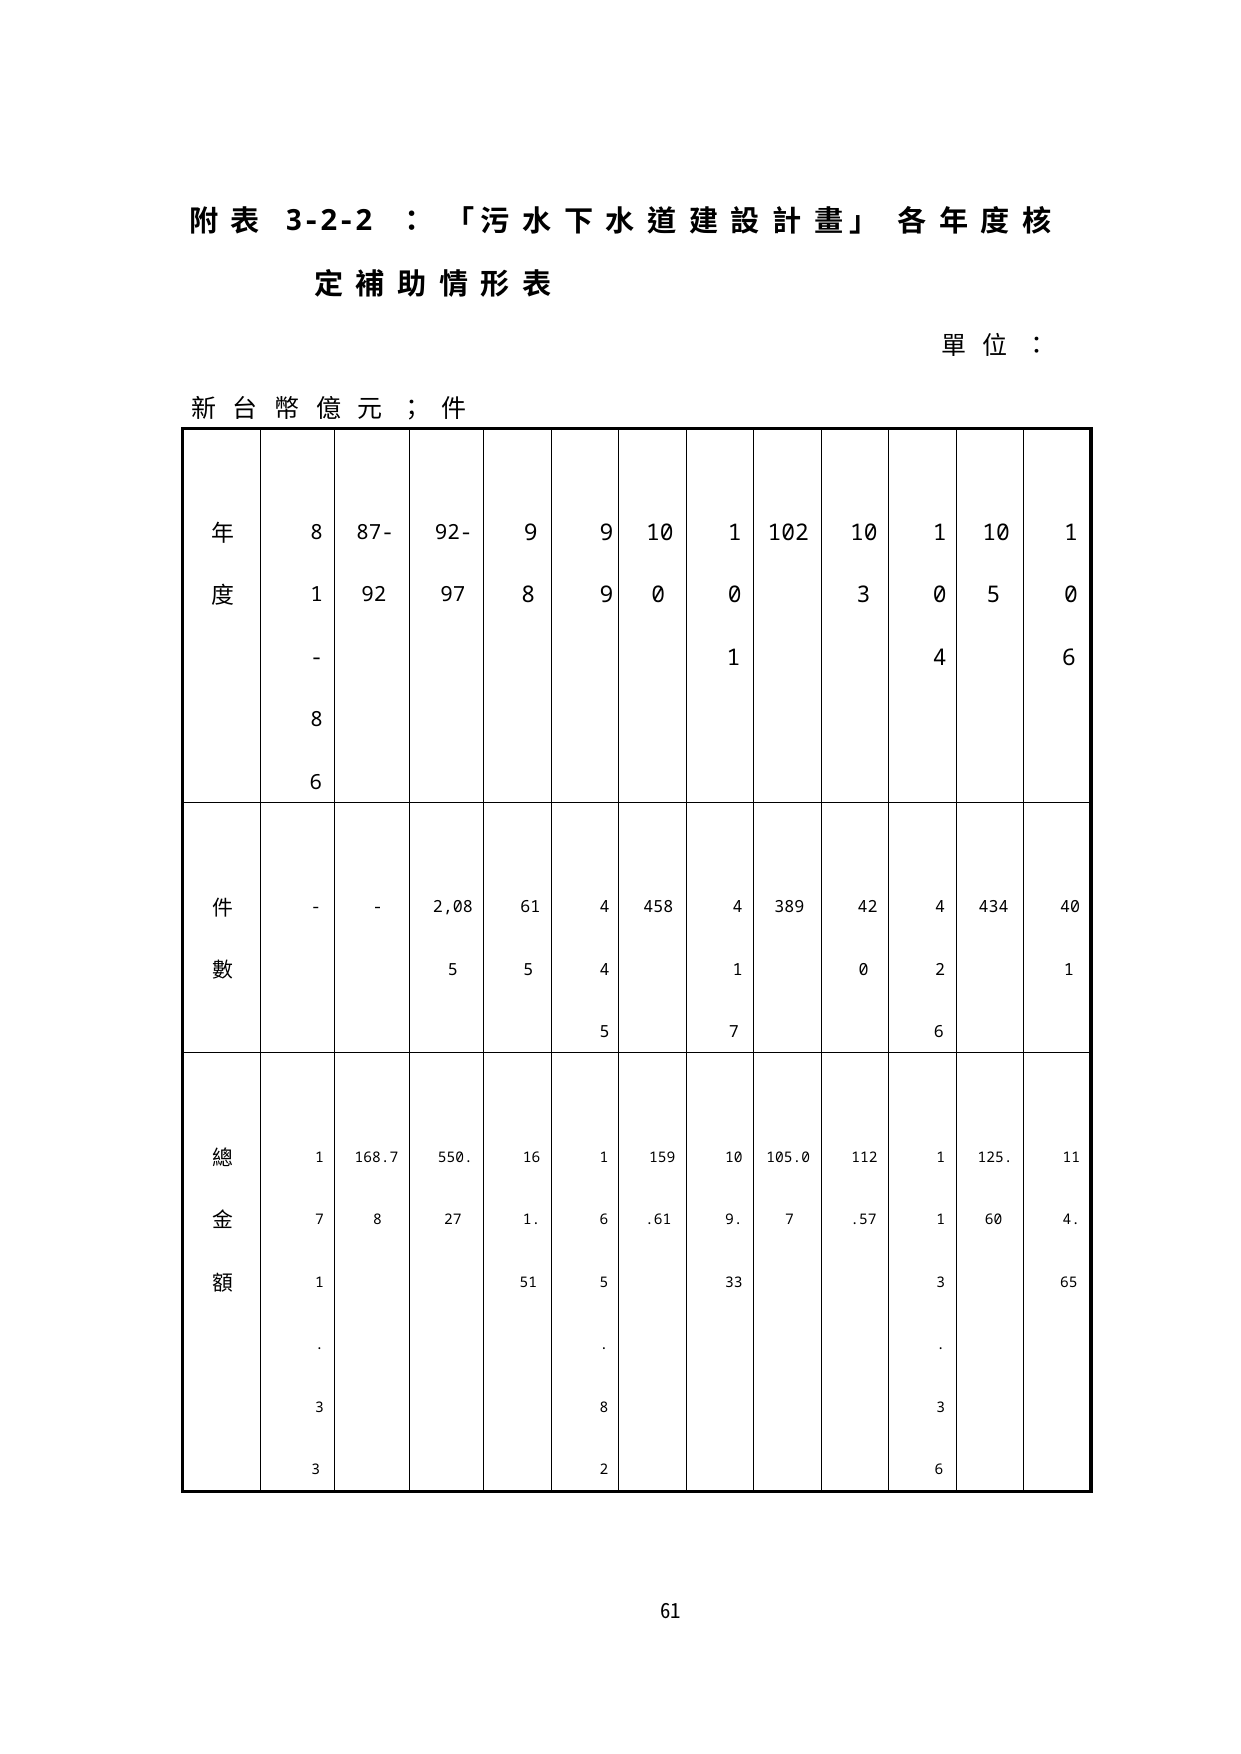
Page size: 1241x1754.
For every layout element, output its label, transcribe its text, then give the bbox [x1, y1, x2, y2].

table_header 101 [687, 430, 753, 802]
table_cell 550.27 [410, 1053, 483, 1490]
table_cell 420 [822, 803, 888, 1052]
text 附表3-2-2：「污水下水道建設計畫」各年度核定補助情形表 [168, 177, 1058, 302]
table_header 99 [552, 430, 618, 802]
table_header 92-97 [410, 430, 483, 802]
table_cell 445 [552, 803, 618, 1052]
table_cell 總金額 [184, 1053, 260, 1490]
table_cell 434 [957, 803, 1023, 1052]
table_header 103 [822, 430, 888, 802]
table_header 104 [889, 430, 956, 802]
table_cell 2,085 [410, 803, 483, 1052]
table_cell 125.60 [957, 1053, 1023, 1490]
table_header 年度 [184, 430, 260, 802]
table_cell 171.33 [261, 1053, 334, 1490]
table_header 81-86 [261, 430, 334, 802]
table_cell 159.61 [619, 1053, 686, 1490]
table_cell 417 [687, 803, 753, 1052]
table_cell 105.07 [754, 1053, 821, 1490]
table_cell 458 [619, 803, 686, 1052]
table_cell 165.82 [552, 1053, 618, 1490]
table_cell 161.51 [484, 1053, 551, 1490]
table_header 98 [484, 430, 551, 802]
table_cell 112.57 [822, 1053, 888, 1490]
table_cell 168.78 [335, 1053, 409, 1490]
table_header 87-92 [335, 430, 409, 802]
table_cell 426 [889, 803, 956, 1052]
table_cell - [261, 803, 334, 1052]
text 單位：新台幣億元；件 [183, 302, 1058, 427]
table_cell 615 [484, 803, 551, 1052]
table_cell - [335, 803, 409, 1052]
table_cell 件數 [184, 803, 260, 1052]
table_cell 114.65 [1024, 1053, 1089, 1490]
table_header 106 [1024, 430, 1089, 802]
table_header 102 [754, 430, 821, 802]
table_cell 401 [1024, 803, 1089, 1052]
table_cell 389 [754, 803, 821, 1052]
table_cell 109.33 [687, 1053, 753, 1490]
table_header 105 [957, 430, 1023, 802]
table_header 100 [619, 430, 686, 802]
table_cell 113.36 [889, 1053, 956, 1490]
